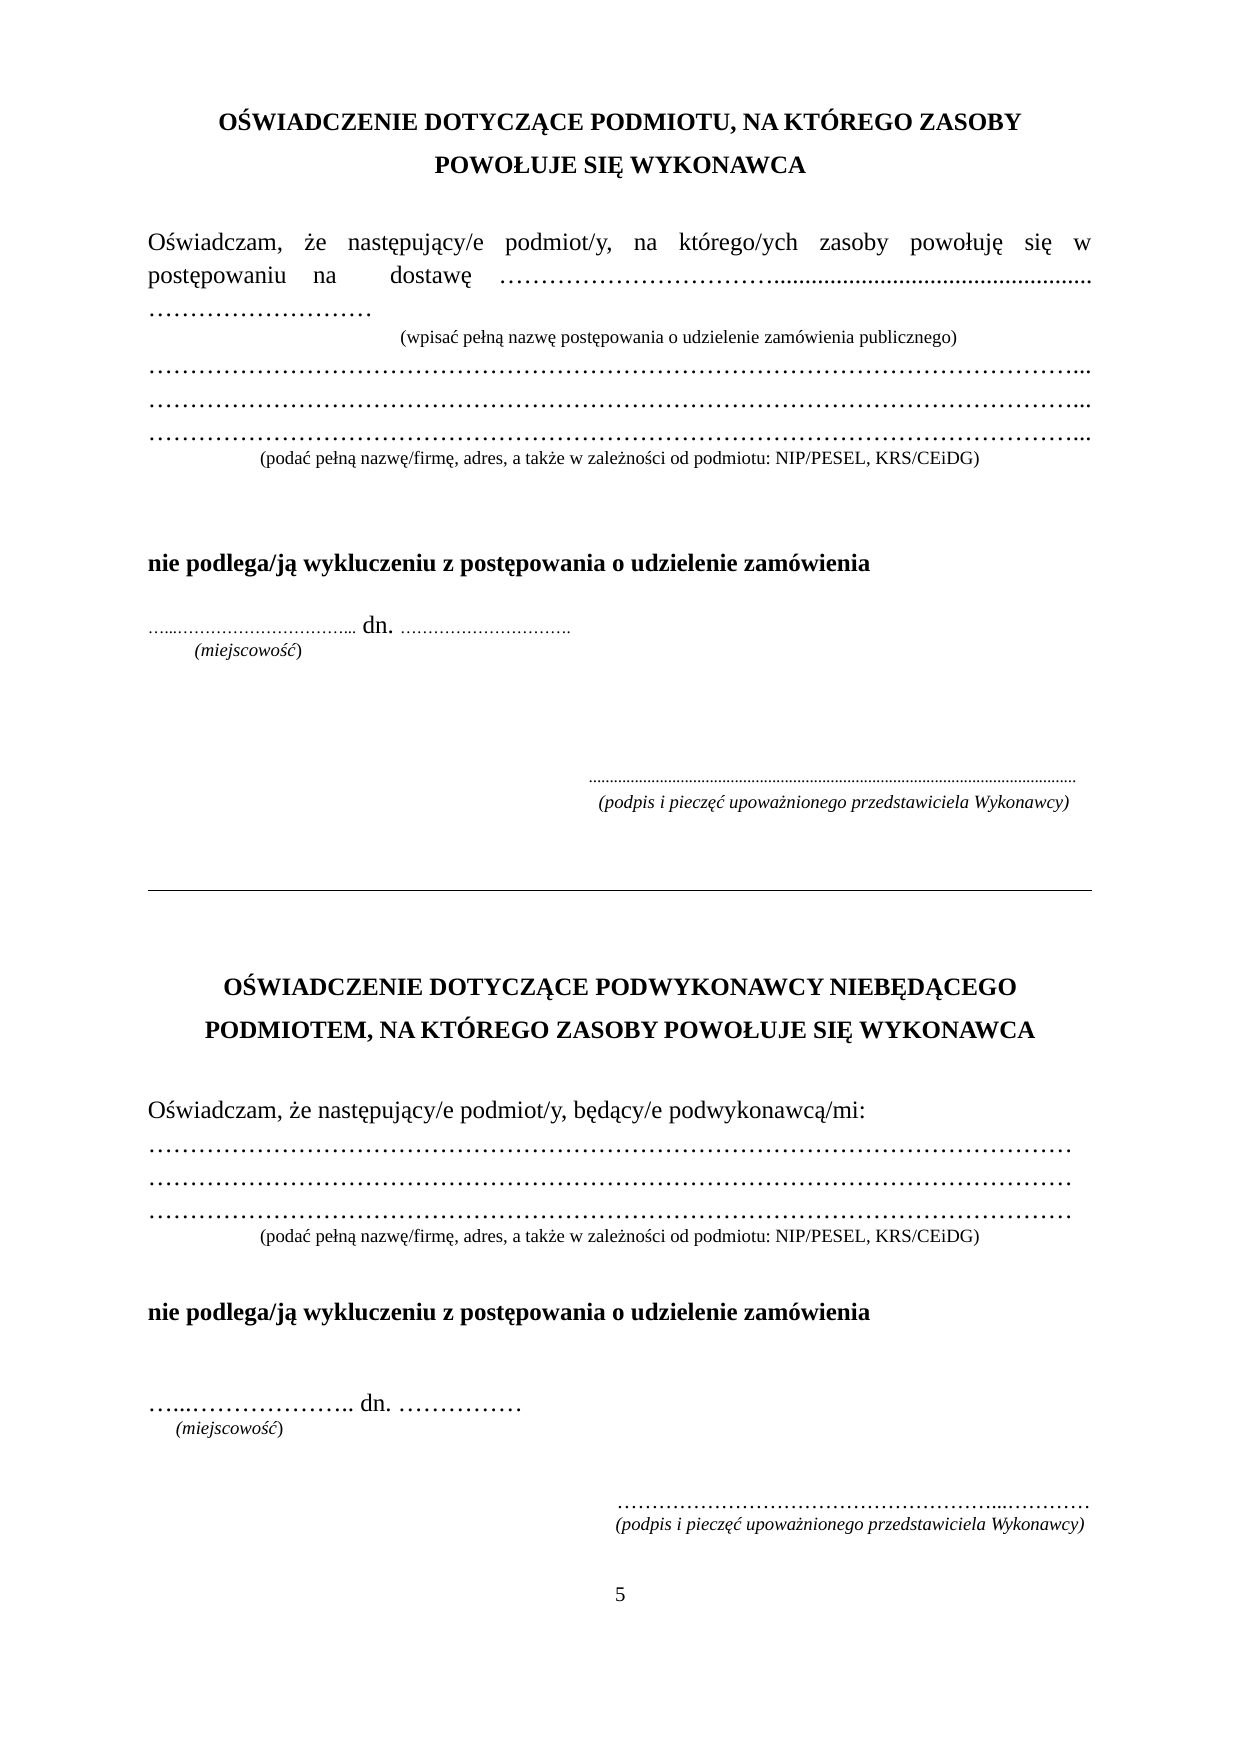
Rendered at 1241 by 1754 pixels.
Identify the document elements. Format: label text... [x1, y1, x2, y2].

text OŚWIADCZENIE DOTYCZĄCE PODWYKONAWCY NIEBĘDĄCEGO PODMIOTEM, NA KTÓREGO ZASOBY POWOŁUJE SIĘ WYKONAWCA [148, 972, 1092, 1044]
text nie podlega/ją wykluczeniu z postępowania o udzielenie zamówienia [148, 548, 1092, 577]
text …...……………….. dn. …………… [148, 1388, 1092, 1417]
text OŚWIADCZENIE DOTYCZĄCE PODMIOTU, NA KTÓREGO ZASOBY POWOŁUJE SIĘ WYKONAWCA [148, 107, 1092, 179]
text (wpisać pełną nazwę postępowania o udzielenie zamówienia publicznego) [148, 326, 1092, 347]
text …………………………………………………………………………………………………... [148, 414, 1092, 447]
text …………………………………………………………………………………………………... [148, 347, 1092, 381]
text nie podlega/ją wykluczeniu z postępowania o udzielenie zamówienia [148, 1297, 1092, 1326]
text (podać pełną nazwę/firmę, adres, a także w zależności od podmiotu: NIP/PESEL, KRS/CEiDG) [148, 1225, 1092, 1247]
text Oświadczam, że następujący/e podmiot/y, na którego/ych zasoby powołuję się w postępowaniu na dostawę ……………………………...................................................……………………… [148, 227, 1092, 321]
text ..................................................................................................................... (podpis i pieczęć upoważnionego przedstawiciela Wykonawcy) [148, 761, 1092, 814]
text (miejscowość) [148, 1417, 1092, 1438]
text ………………………………………………...………… [148, 1489, 1092, 1513]
text …………………………………………………………………………………………………... [148, 381, 1092, 414]
text ……………………………………………………………………………………………………………………………………………………………………………………………………………………………………………………………………………………………………… [148, 1125, 1092, 1225]
text (podać pełną nazwę/firmę, adres, a także w zależności od podmiotu: NIP/PESEL, KRS/CEiDG) [148, 447, 1092, 469]
text (miejscowość) [148, 639, 1092, 660]
text …...…………………………... dn. …………………………. [148, 610, 1092, 639]
text Oświadczam, że następujący/e podmiot/y, będący/e podwykonawcą/mi: [148, 1092, 1092, 1125]
text (podpis i pieczęć upoważnionego przedstawiciela Wykonawcy) [148, 1513, 1092, 1534]
